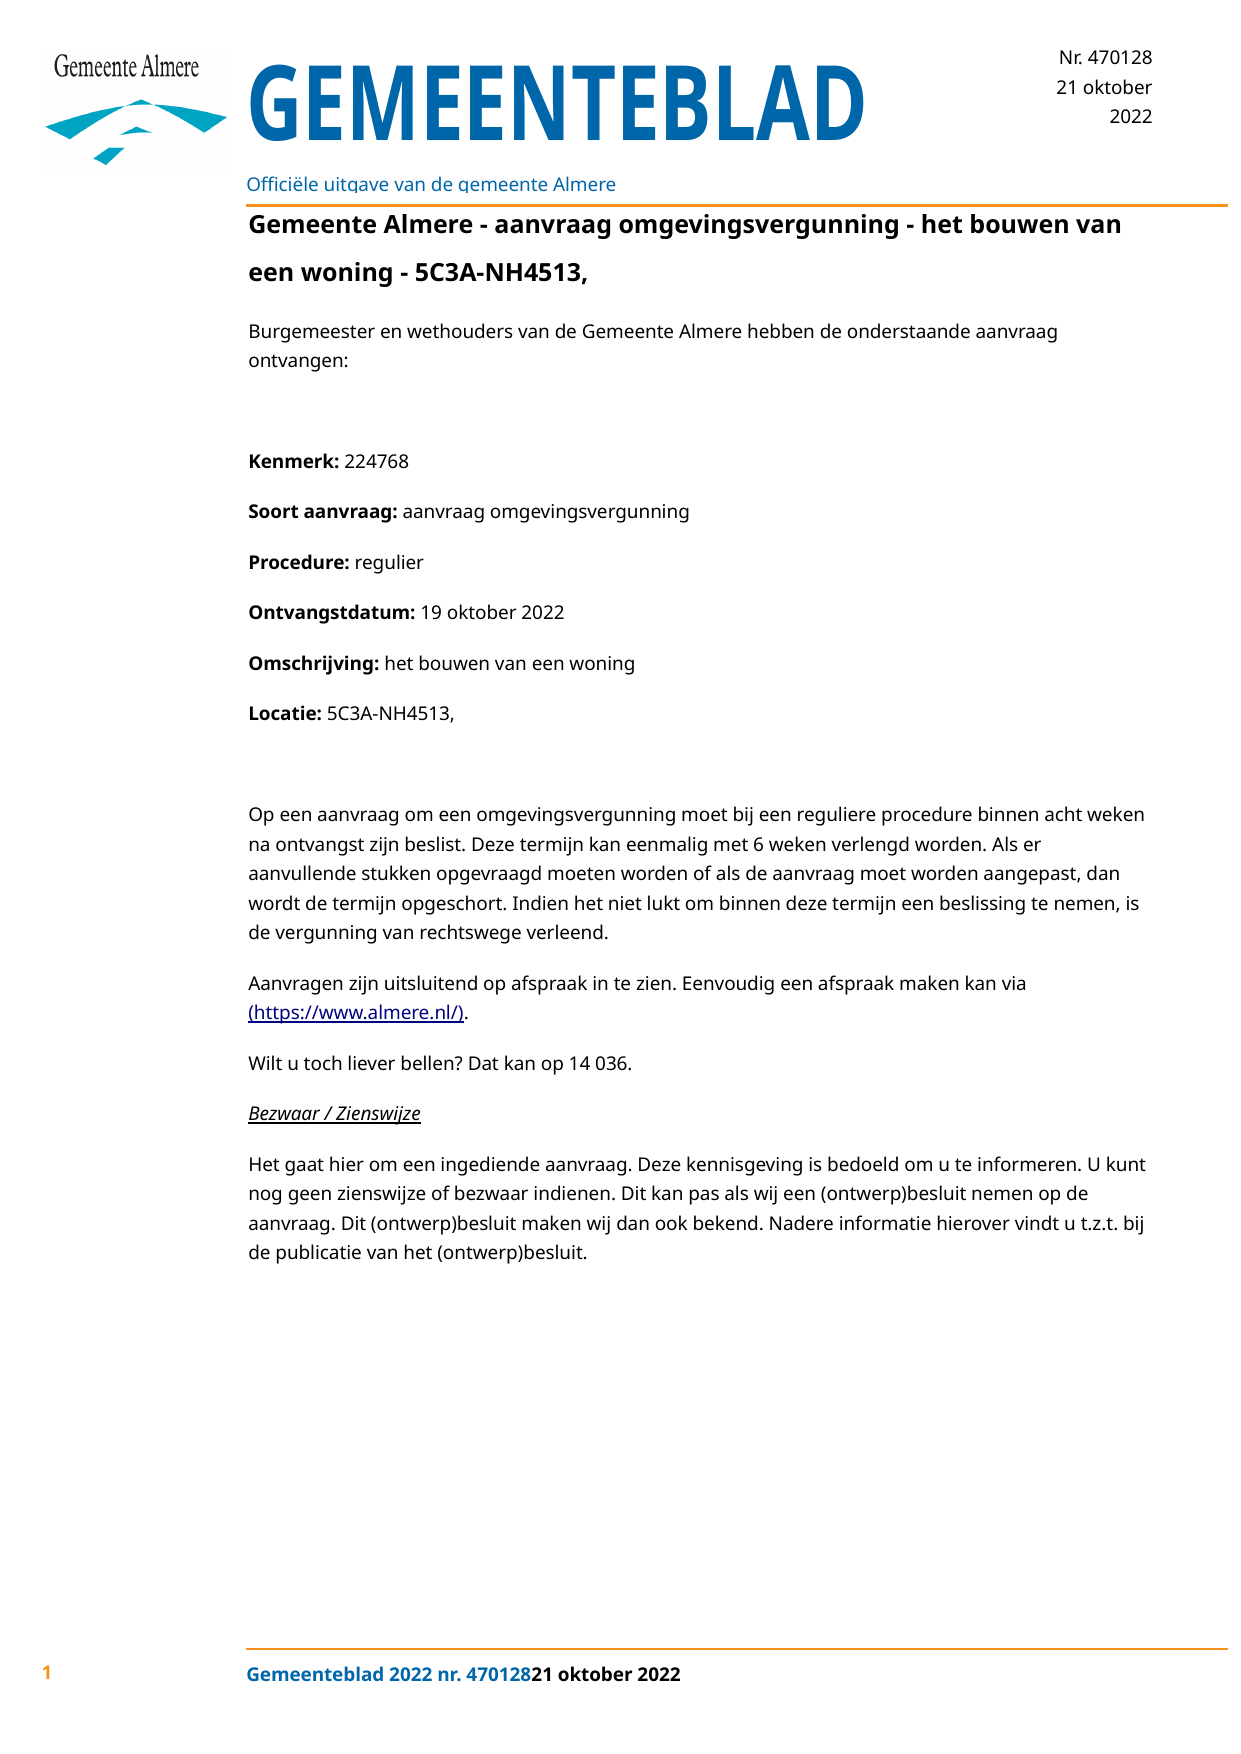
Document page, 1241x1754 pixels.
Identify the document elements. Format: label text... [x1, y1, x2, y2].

text Omschrijving: het bouwen van een woning [248, 650, 1152, 676]
text Wilt u toch liever bellen? Dat kan op 14 036. [248, 1050, 1152, 1076]
text Ontvangstdatum: 19 oktober 2022 [248, 599, 1152, 625]
text Aanvragen zijn uitsluitend op afspraak in te zien. Eenvoudig een afspraak maken kan via (https://www.almere.nl/). [248, 970, 1152, 1025]
text Kenmerk: 224768 [248, 448, 1152, 474]
text Locatie: 5C3A-NH4513, [248, 700, 1152, 726]
text Procedure: regulier [248, 549, 1152, 575]
text Het gaat hier om een ingediende aanvraag. Deze kennisgeving is bedoeld om u te informeren. U kunt nog geen zienswijze of bezwaar indienen. Dit kan pas als wij een (ontwerp)besluit nemen op de aanvraag. Dit (ontwerp)besluit maken wij dan ook bekend. Nadere informatie hierover vindt u t.z.t. bij de publicatie van het (ontwerp)besluit. [248, 1151, 1152, 1265]
text Burgemeester en wethouders van de Gemeente Almere hebben de onderstaande aanvraag ontvangen: [248, 318, 1152, 373]
text Gemeente Almere - aanvraag omgevingsvergunning - het bouwen van een woning - 5C3A-NH4513, [248, 207, 1152, 288]
text Soort aanvraag: aanvraag omgevingsvergunning [248, 499, 1152, 524]
picture [41, 47, 231, 172]
text Op een aanvraag om een omgevingsvergunning moet bij een reguliere procedure binnen acht weken na ontvangst zijn beslist. Deze termijn kan eenmalig met 6 weken verlengd worden. Als er aanvullende stukken opgevraagd moeten worden of als de aanvraag moet worden aangepast, dan wordt de termijn opgeschort. Indien het niet lukt om binnen deze termijn een beslissing te nemen, is de vergunning van rechtswege verleend. [248, 801, 1152, 945]
text Bezwaar / Zienswijze [248, 1100, 1152, 1126]
